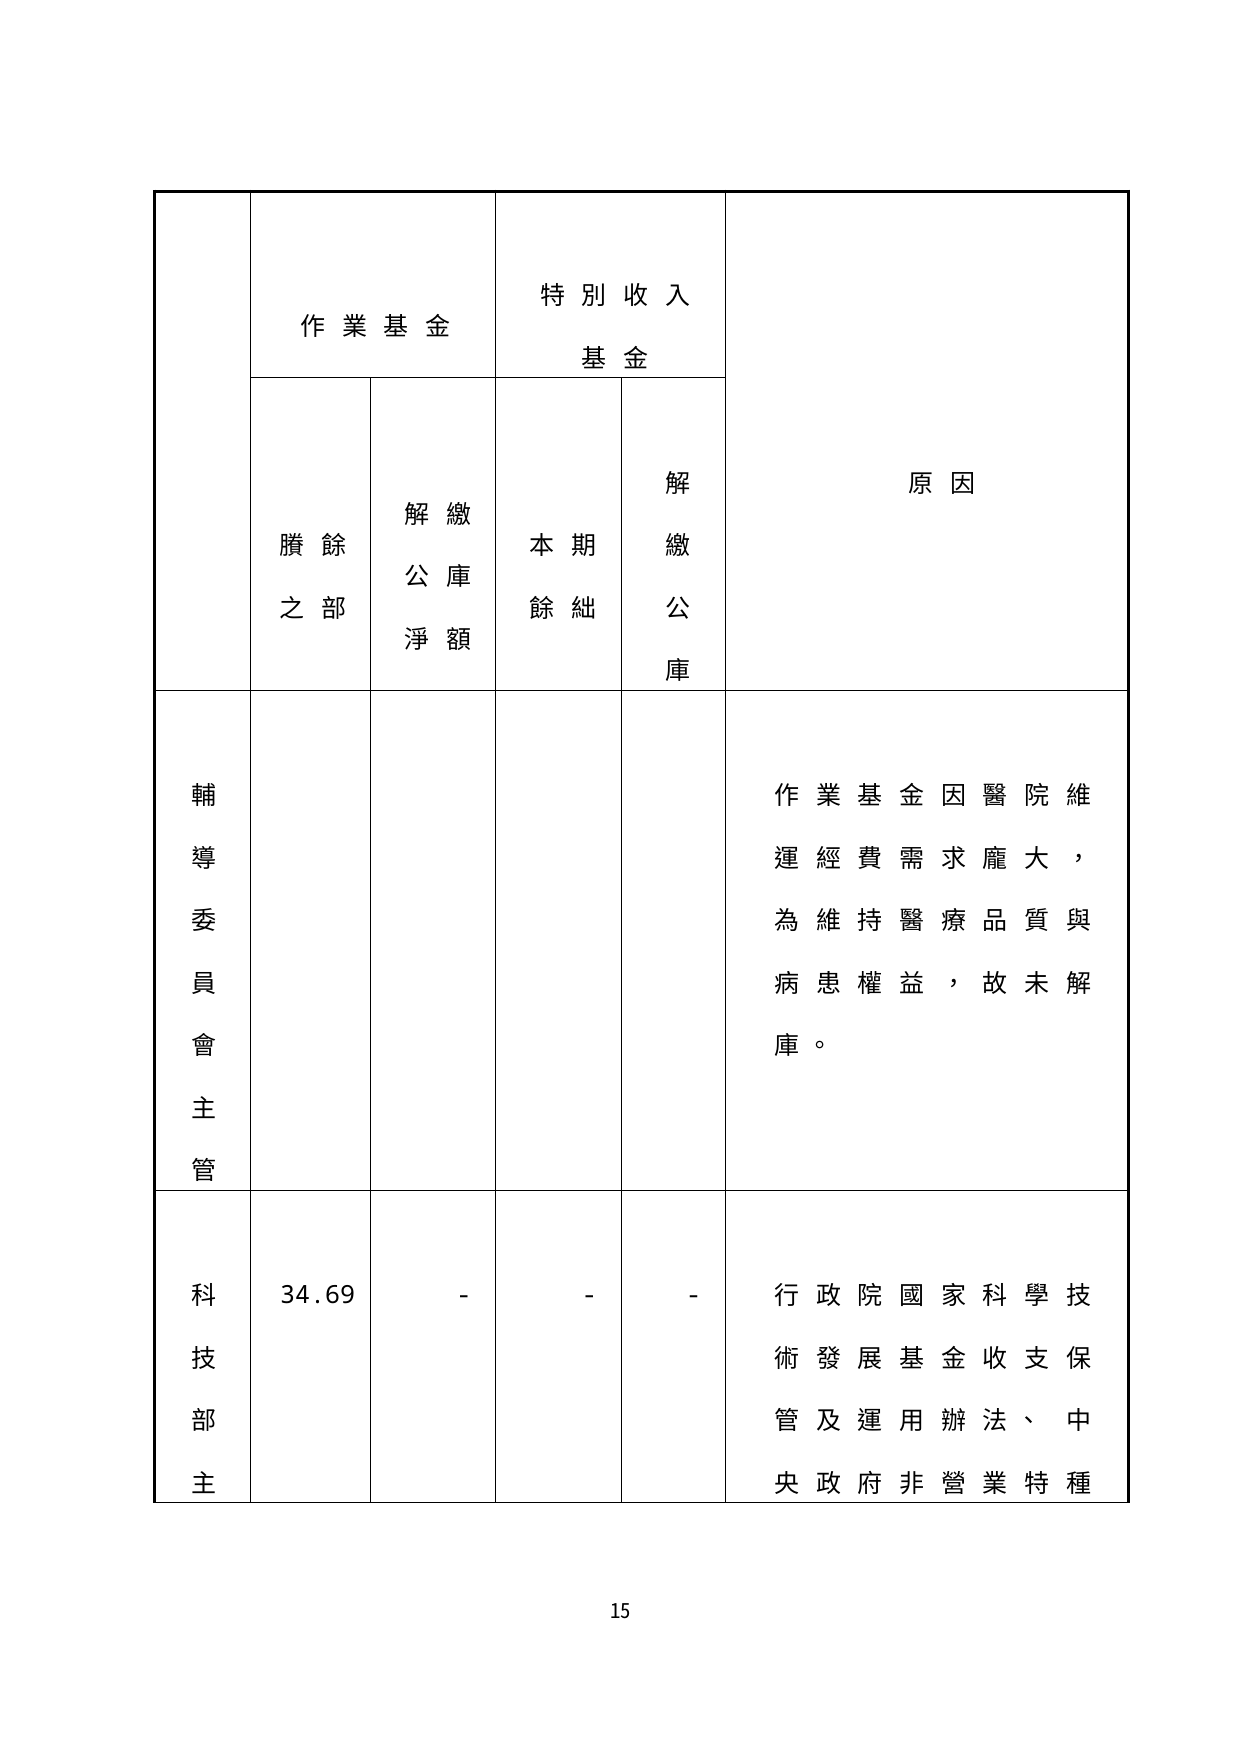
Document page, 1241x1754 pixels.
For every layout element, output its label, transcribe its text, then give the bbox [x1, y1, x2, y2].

table_header 特別收入基金 [496, 193, 725, 377]
table_cell 解繳公庫 [622, 378, 725, 689]
table_cell - [371, 1191, 495, 1502]
table_cell 本期餘絀 [496, 378, 621, 689]
table_cell 行政院國家科學技術發展基金收支保管及運用辦法、中央政府非營業特種 [726, 1191, 1127, 1502]
table_cell - [496, 1191, 621, 1502]
table_cell 輔導委員會主管 [156, 691, 250, 1189]
table_header 原因 [726, 193, 1127, 689]
table_cell 作業基金因醫院維運經費需求龐大，為維持醫療品質與病患權益，故未解庫。 [726, 691, 1127, 1189]
table_cell 科技部主 [156, 1191, 250, 1502]
table_header [156, 193, 250, 689]
table_cell 解繳公庫淨額 [371, 378, 495, 689]
table_cell 賸餘之部 [251, 378, 370, 689]
table_cell [251, 691, 370, 1189]
table_header 作業基金 [251, 193, 495, 377]
table_cell - [371, 691, 495, 1189]
table_cell - [622, 1191, 725, 1502]
table_cell 34.69 [251, 1191, 370, 1502]
table_cell - [622, 691, 725, 1189]
table_cell - [496, 691, 621, 1189]
